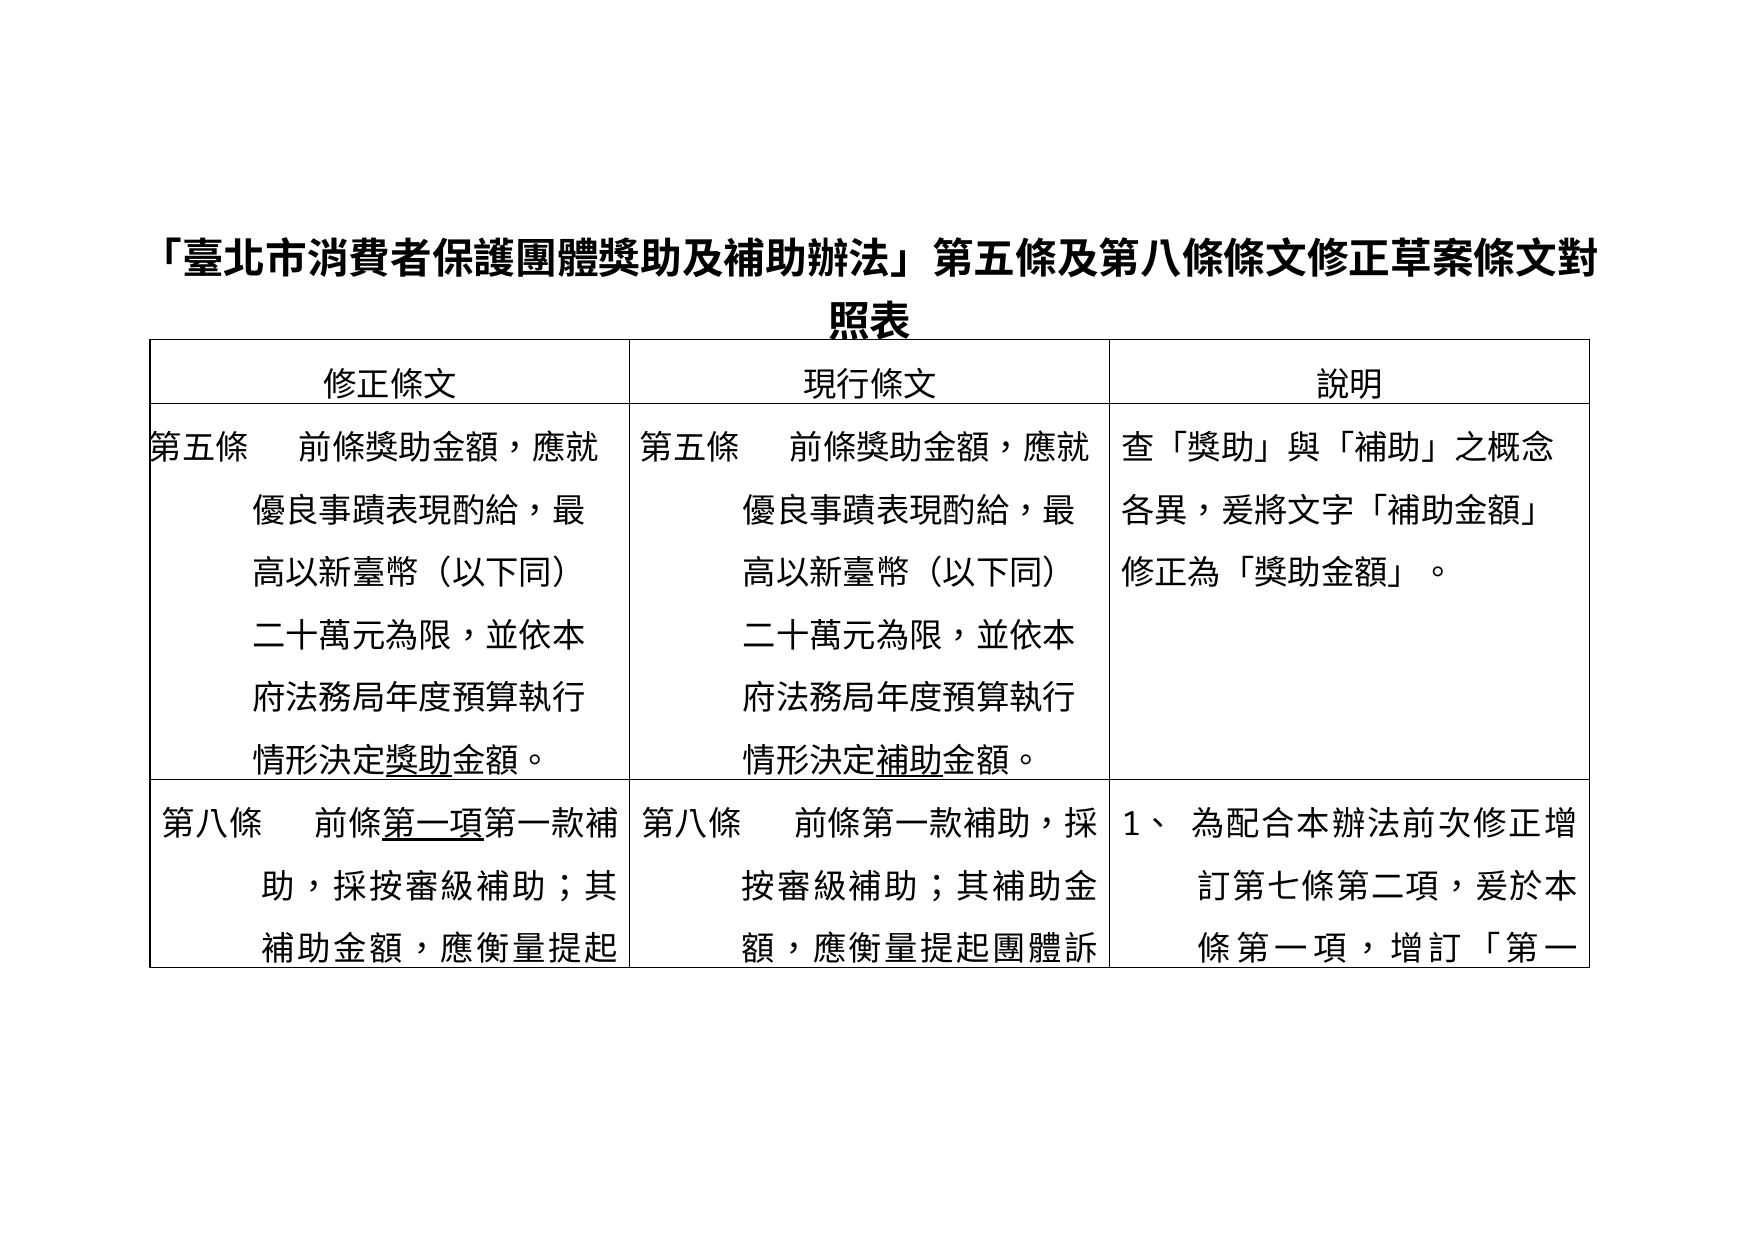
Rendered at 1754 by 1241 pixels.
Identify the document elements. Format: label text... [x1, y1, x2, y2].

table_header 修正條文 [151, 340, 629, 402]
table_cell 查「獎助」與「補助」之概念各異，爰將文字「補助金額」修正為「獎助金額」。 [1110, 404, 1589, 778]
table_header 現行條文 [630, 340, 1109, 402]
table_cell 第五條 前條獎助金額，應就優良事蹟表現酌給，最高以新臺幣（以下同）二十萬元為限，並依本府法務局年度預算執行情形決定獎助金額。 [151, 404, 629, 778]
table_cell 第五條 前條獎助金額，應就優良事蹟表現酌給，最高以新臺幣（以下同）二十萬元為限，並依本府法務局年度預算執行情形決定補助金額。 [630, 404, 1109, 778]
text 「臺北市消費者保護團體獎助及補助辦法」第五條及第八條條文修正草案條文對照表 [135, 214, 1604, 339]
table_cell 為配合本辦法前次修正增訂第七條第二項，爰於本條第一項，增訂「第一項」等文字，以資明確。 現行條文以消費者人數作為補助律師報酬金額之標準，缺乏彈性而未能衡量案情複雜程度或特殊性而視個案情況調整上限之可能，爰刪除現行條文第二項，回歸依第一項規定辦理，由各執行機關及本府法務局依年度預算執行情形，及消費者保護團體進行團體訴訟之個案具體情形(如消費者人數及案情繁雜度等)，綜合判斷決定補助金額。以下項次配合遞改。 [1110, 780, 1589, 967]
table_header 說明 [1110, 340, 1589, 402]
table_cell 第八條 前條第一項第一款補助，採按審級補助；其補助金額，應衡量提起 [151, 780, 629, 967]
table_cell 第八條 前條第一款補助，採按審級補助；其補助金額，應衡量提起團體訴 [630, 780, 1109, 967]
